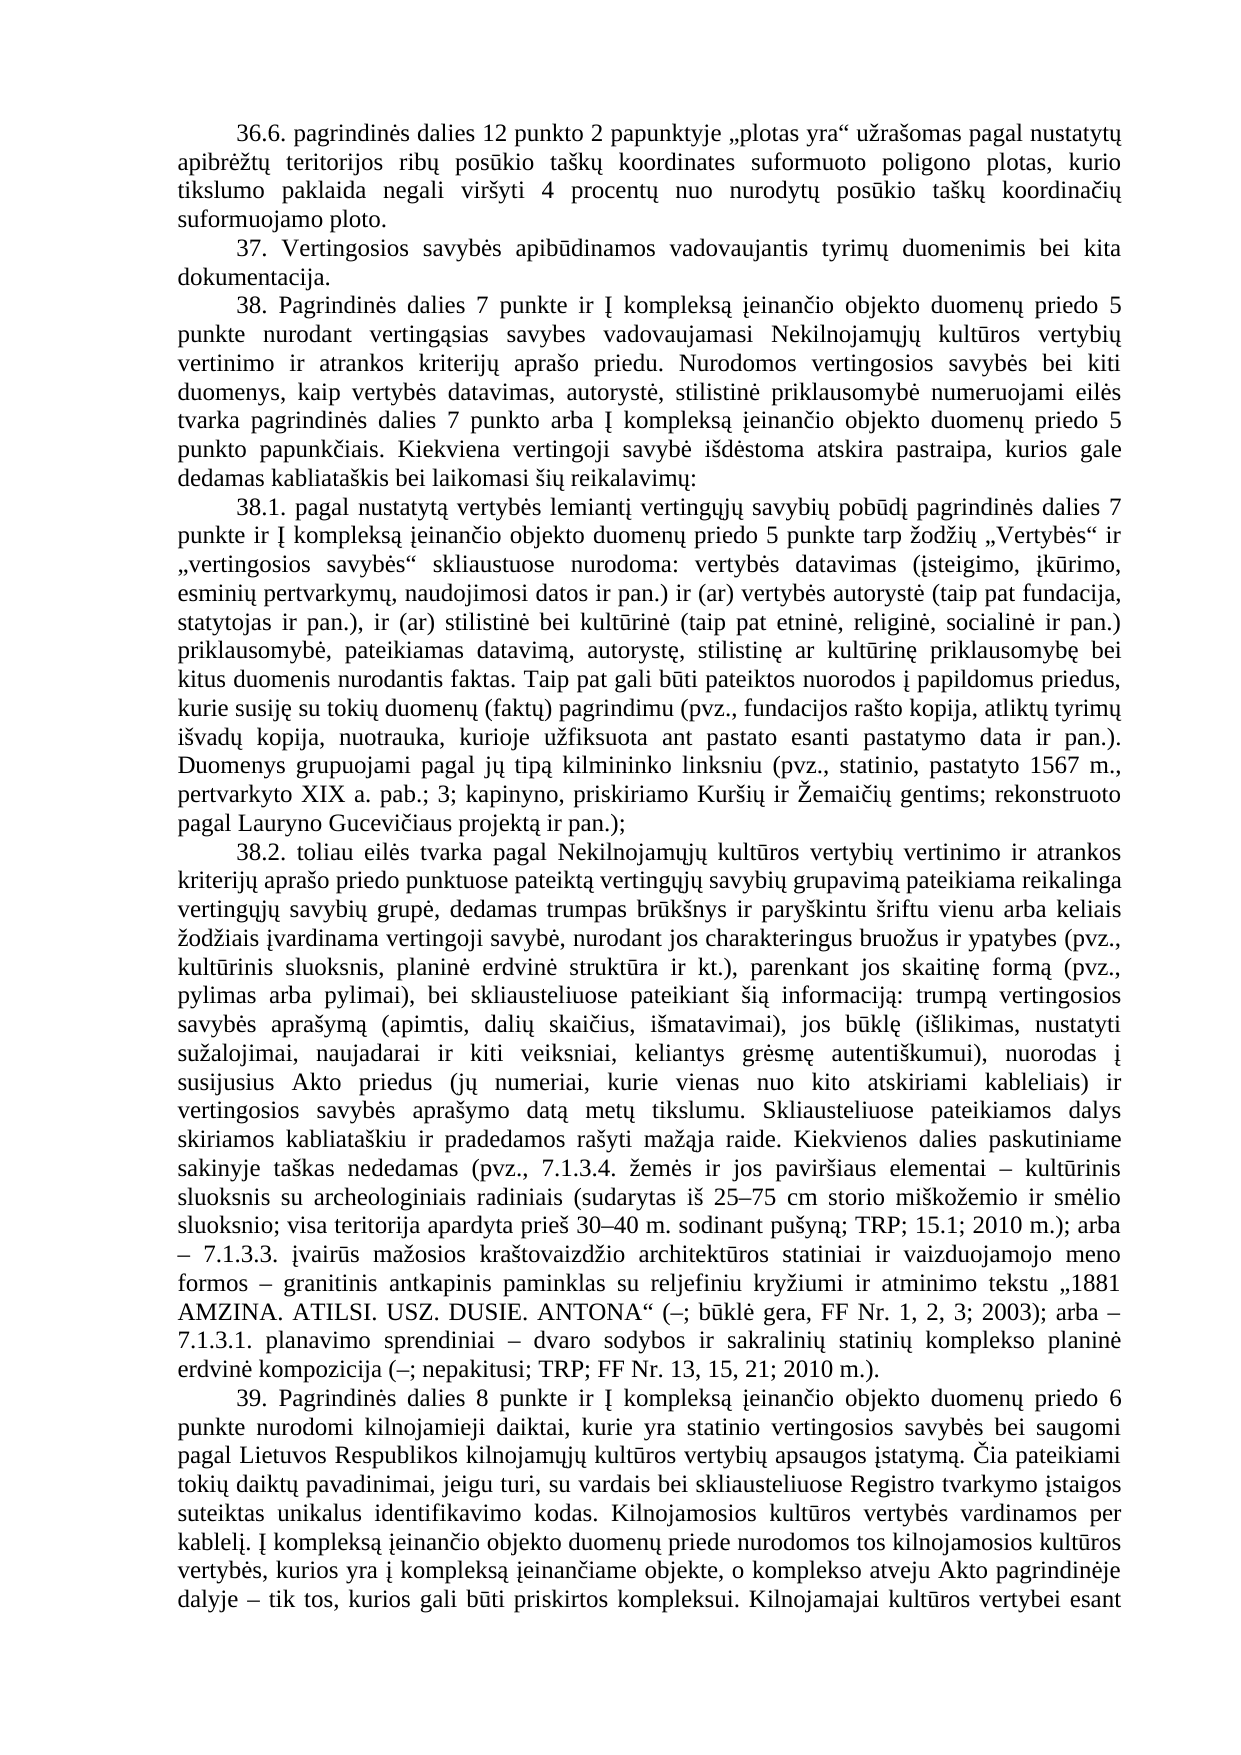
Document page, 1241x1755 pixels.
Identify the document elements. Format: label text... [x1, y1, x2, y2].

text 38.1. pagal nustatytą vertybės lemiantį vertingųjų savybių pobūdį pagrindinės dalies 7 punkte ir Į kompleksą įeinančio objekto duomenų priedo 5 punkte tarp žodžių „Vertybės“ ir „vertingosios savybės“ skliaustuose nurodoma: vertybės datavimas (įsteigimo, įkūrimo, esminių pertvarkymų, naudojimosi datos ir pan.) ir (ar) vertybės autorystė (taip pat fundacija, statytojas ir pan.), ir (ar) stilistinė bei kultūrinė (taip pat etninė, religinė, socialinė ir pan.) priklausomybė, pateikiamas datavimą, autorystę, stilistinę ar kultūrinę priklausomybę bei kitus duomenis nurodantis faktas. Taip pat gali būti pateiktos nuorodos į papildomus priedus, kurie susiję su tokių duomenų (faktų) pagrindimu (pvz., fundacijos rašto kopija, atliktų tyrimų išvadų kopija, nuotrauka, kurioje užfiksuota ant pastato esanti pastatymo data ir pan.). Duomenys grupuojami pagal jų tipą kilmininko linksniu (pvz., statinio, pastatyto 1567 m., pertvarkyto XIX a. pab.; 3; kapinyno, priskiriamo Kuršių ir Žemaičių gentims; rekonstruoto pagal Lauryno Gucevičiaus projektą ir pan.); [177, 492, 1122, 837]
text 39. Pagrindinės dalies 8 punkte ir Į kompleksą įeinančio objekto duomenų priedo 6 punkte nurodomi kilnojamieji daiktai, kurie yra statinio vertingosios savybės bei saugomi pagal Lietuvos Respublikos kilnojamųjų kultūros vertybių apsaugos įstatymą. Čia pateikiami tokių daiktų pavadinimai, jeigu turi, su vardais bei skliausteliuose Registro tvarkymo įstaigos suteiktas unikalus identifikavimo kodas. Kilnojamosios kultūros vertybės vardinamos per kablelį. Į kompleksą įeinančio objekto duomenų priede nurodomos tos kilnojamosios kultūros vertybės, kurios yra į kompleksą įeinančiame objekte, o komplekso atveju Akto pagrindinėje dalyje – tik tos, kurios gali būti priskirtos kompleksui. Kilnojamajai kultūros vertybei esant [177, 1383, 1122, 1613]
text 38. Pagrindinės dalies 7 punkte ir Į kompleksą įeinančio objekto duomenų priedo 5 punkte nurodant vertingąsias savybes vadovaujamasi Nekilnojamųjų kultūros vertybių vertinimo ir atrankos kriterijų aprašo priedu. Nurodomos vertingosios savybės bei kiti duomenys, kaip vertybės datavimas, autorystė, stilistinė priklausomybė numeruojami eilės tvarka pagrindinės dalies 7 punkto arba Į kompleksą įeinančio objekto duomenų priedo 5 punkto papunkčiais. Kiekviena vertingoji savybė išdėstoma atskira pastraipa, kurios gale dedamas kabliataškis bei laikomasi šių reikalavimų: [177, 291, 1122, 492]
text 37. Vertingosios savybės apibūdinamos vadovaujantis tyrimų duomenimis bei kita dokumentacija. [177, 233, 1122, 291]
text 36.6. pagrindinės dalies 12 punkto 2 papunktyje „plotas yra“ užrašomas pagal nustatytų apibrėžtų teritorijos ribų posūkio taškų koordinates suformuoto poligono plotas, kurio tikslumo paklaida negali viršyti 4 procentų nuo nurodytų posūkio taškų koordinačių suformuojamo ploto. [177, 118, 1122, 233]
text 38.2. toliau eilės tvarka pagal Nekilnojamųjų kultūros vertybių vertinimo ir atrankos kriterijų aprašo priedo punktuose pateiktą vertingųjų savybių grupavimą pateikiama reikalinga vertingųjų savybių grupė, dedamas trumpas brūkšnys ir paryškintu šriftu vienu arba keliais žodžiais įvardinama vertingoji savybė, nurodant jos charakteringus bruožus ir ypatybes (pvz., kultūrinis sluoksnis, planinė erdvinė struktūra ir kt.), parenkant jos skaitinę formą (pvz., pylimas arba pylimai), bei skliausteliuose pateikiant šią informaciją: trumpą vertingosios savybės aprašymą (apimtis, dalių skaičius, išmatavimai), jos būklę (išlikimas, nustatyti sužalojimai, naujadarai ir kiti veiksniai, keliantys grėsmę autentiškumui), nuorodas į susijusius Akto priedus (jų numeriai, kurie vienas nuo kito atskiriami kableliais) ir vertingosios savybės aprašymo datą metų tikslumu. Skliausteliuose pateikiamos dalys skiriamos kabliataškiu ir pradedamos rašyti mažąja raide. Kiekvienos dalies paskutiniame sakinyje taškas nededamas (pvz., 7.1.3.4. žemės ir jos paviršiaus elementai – kultūrinis sluoksnis su archeologiniais radiniais (sudarytas iš 25–75 cm storio miškožemio ir smėlio sluoksnio; visa teritorija apardyta prieš 30–40 m. sodinant pušyną; TRP; 15.1; 2010 m.); arba – 7.1.3.3. įvairūs mažosios kraštovaizdžio architektūros statiniai ir vaizduojamojo meno formos – granitinis antkapinis paminklas su reljefiniu kryžiumi ir atminimo tekstu „1881 AMZINA. ATILSI. USZ. DUSIE. ANTONA“ (–; būklė gera, FF Nr. 1, 2, 3; 2003); arba – 7.1.3.1. planavimo sprendiniai – dvaro sodybos ir sakralinių statinių komplekso planinė erdvinė kompozicija (–; nepakitusi; TRP; FF Nr. 13, 15, 21; 2010 m.). [177, 837, 1122, 1383]
